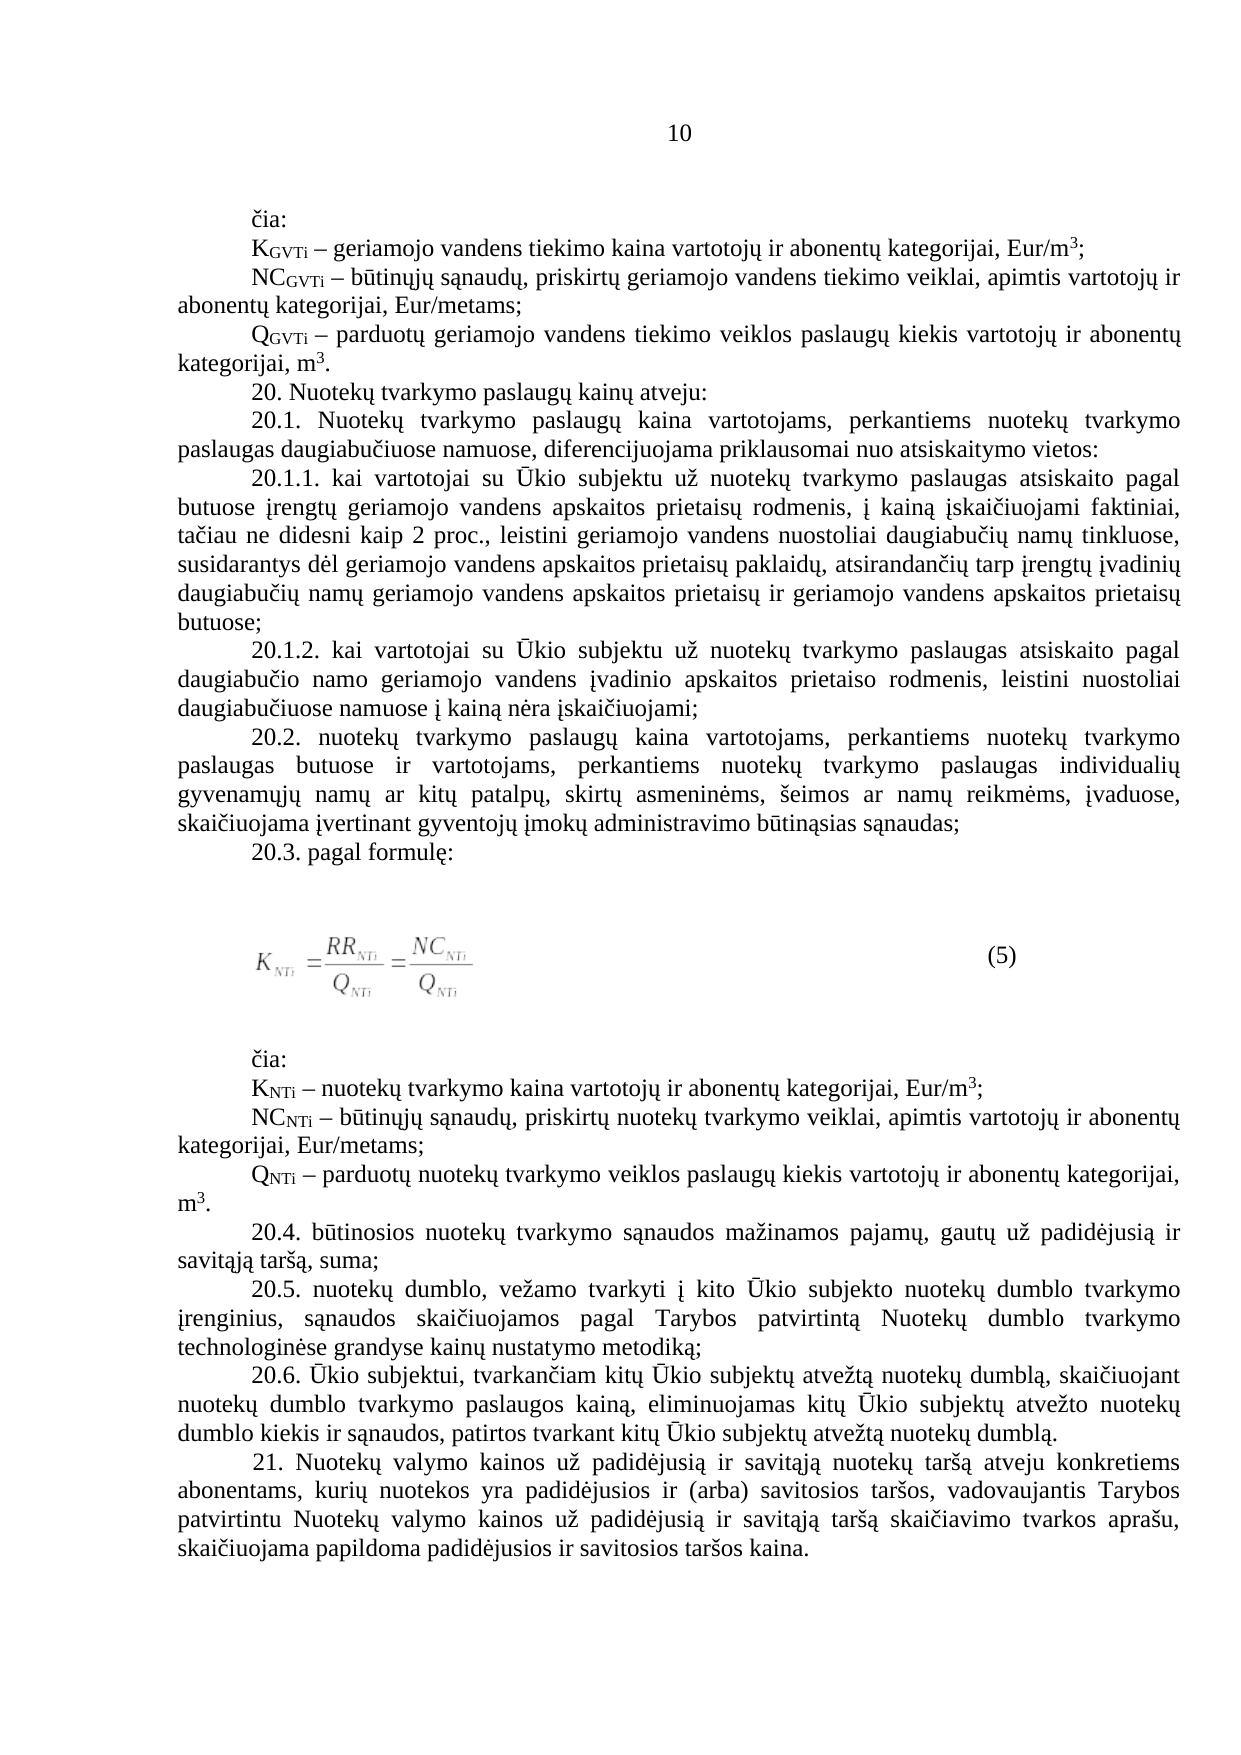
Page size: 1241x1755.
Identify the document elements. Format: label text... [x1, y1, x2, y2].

text NCGVTi – būtinųjų sąnaudų, priskirtų geriamojo vandens tiekimo veiklai, apimtis vartotojų ir abonentų kategorijai, Eur/metams; [177, 262, 1181, 319]
text čia: [251, 204, 1181, 233]
text KGVTi – geriamojo vandens tiekimo kaina vartotojų ir abonentų kategorijai, Eur/m3; [251, 233, 1181, 262]
text čia: [251, 1044, 1181, 1073]
text QNTi – parduotų nuotekų tvarkymo veiklos paslaugų kiekis vartotojų ir abonentų kategorijai, m3. [177, 1159, 1181, 1217]
text 20.1.1. kai vartotojai su Ūkio subjektu už nuotekų tvarkymo paslaugas atsiskaito pagal butuose įrengtų geriamojo vandens apskaitos prietaisų rodmenis, į kainą įskaičiuojami faktiniai, tačiau ne didesni kaip 2 proc., leistini geriamojo vandens nuostoliai daugiabučių namų tinkluose, susidarantys dėl geriamojo vandens apskaitos prietaisų paklaidų, atsirandančių tarp įrengtų įvadinių daugiabučių namų geriamojo vandens apskaitos prietaisų ir geriamojo vandens apskaitos prietaisų butuose; [177, 463, 1181, 636]
text 20.1. Nuotekų tvarkymo paslaugų kaina vartotojams, perkantiems nuotekų tvarkymo paslaugas daugiabučiuose namuose, diferencijuojama priklausomai nuo atsiskaitymo vietos: [177, 406, 1181, 463]
text QGVTi – parduotų geriamojo vandens tiekimo veiklos paslaugų kiekis vartotojų ir abonentų kategorijai, m3. [177, 319, 1181, 377]
text NCNTi – būtinųjų sąnaudų, priskirtų nuotekų tvarkymo veiklai, apimtis vartotojų ir abonentų kategorijai, Eur/metams; [177, 1102, 1181, 1159]
text 20.4. būtinosios nuotekų tvarkymo sąnaudos mažinamos pajamų, gautų už padidėjusią ir savitąją taršą, suma; [177, 1217, 1181, 1274]
text 20.3. pagal formulę: [251, 837, 1181, 866]
text KNTi – nuotekų tvarkymo kaina vartotojų ir abonentų kategorijai, Eur/m3; [251, 1073, 1181, 1102]
text 21. Nuotekų valymo kainos už padidėjusią ir savitąją nuotekų taršą atveju konkretiems abonentams, kurių nuotekos yra padidėjusios ir (arba) savitosios taršos, vadovaujantis Tarybos patvirtintu Nuotekų valymo kainos už padidėjusią ir savitąją taršą skaičiavimo tvarkos aprašu, skaičiuojama papildoma padidėjusios ir savitosios taršos kaina. [177, 1447, 1181, 1562]
text 20.5. nuotekų dumblo, vežamo tvarkyti į kito Ūkio subjekto nuotekų dumblo tvarkymo įrenginius, sąnaudos skaičiuojamos pagal Tarybos patvirtintą Nuotekų dumblo tvarkymo technologinėse grandyse kainų nustatymo metodiką; [177, 1274, 1181, 1361]
text (5) [177, 908, 1181, 1002]
text 20.2. nuotekų tvarkymo paslaugų kaina vartotojams, perkantiems nuotekų tvarkymo paslaugas butuose ir vartotojams, perkantiems nuotekų tvarkymo paslaugas individualių gyvenamųjų namų ar kitų patalpų, skirtų asmeninėms, šeimos ar namų reikmėms, įvaduose, skaičiuojama įvertinant gyventojų įmokų administravimo būtinąsias sąnaudas; [177, 722, 1181, 837]
text 20.1.2. kai vartotojai su Ūkio subjektu už nuotekų tvarkymo paslaugas atsiskaito pagal daugiabučio namo geriamojo vandens įvadinio apskaitos prietaiso rodmenis, leistini nuostoliai daugiabučiuose namuose į kainą nėra įskaičiuojami; [177, 636, 1181, 722]
text 20. Nuotekų tvarkymo paslaugų kainų atveju: [177, 377, 1181, 406]
text 20.6. Ūkio subjektui, tvarkančiam kitų Ūkio subjektų atvežtą nuotekų dumblą, skaičiuojant nuotekų dumblo tvarkymo paslaugos kainą, eliminuojamas kitų Ūkio subjektų atvežto nuotekų dumblo kiekis ir sąnaudos, patirtos tvarkant kitų Ūkio subjektų atvežtą nuotekų dumblą. [177, 1361, 1181, 1447]
